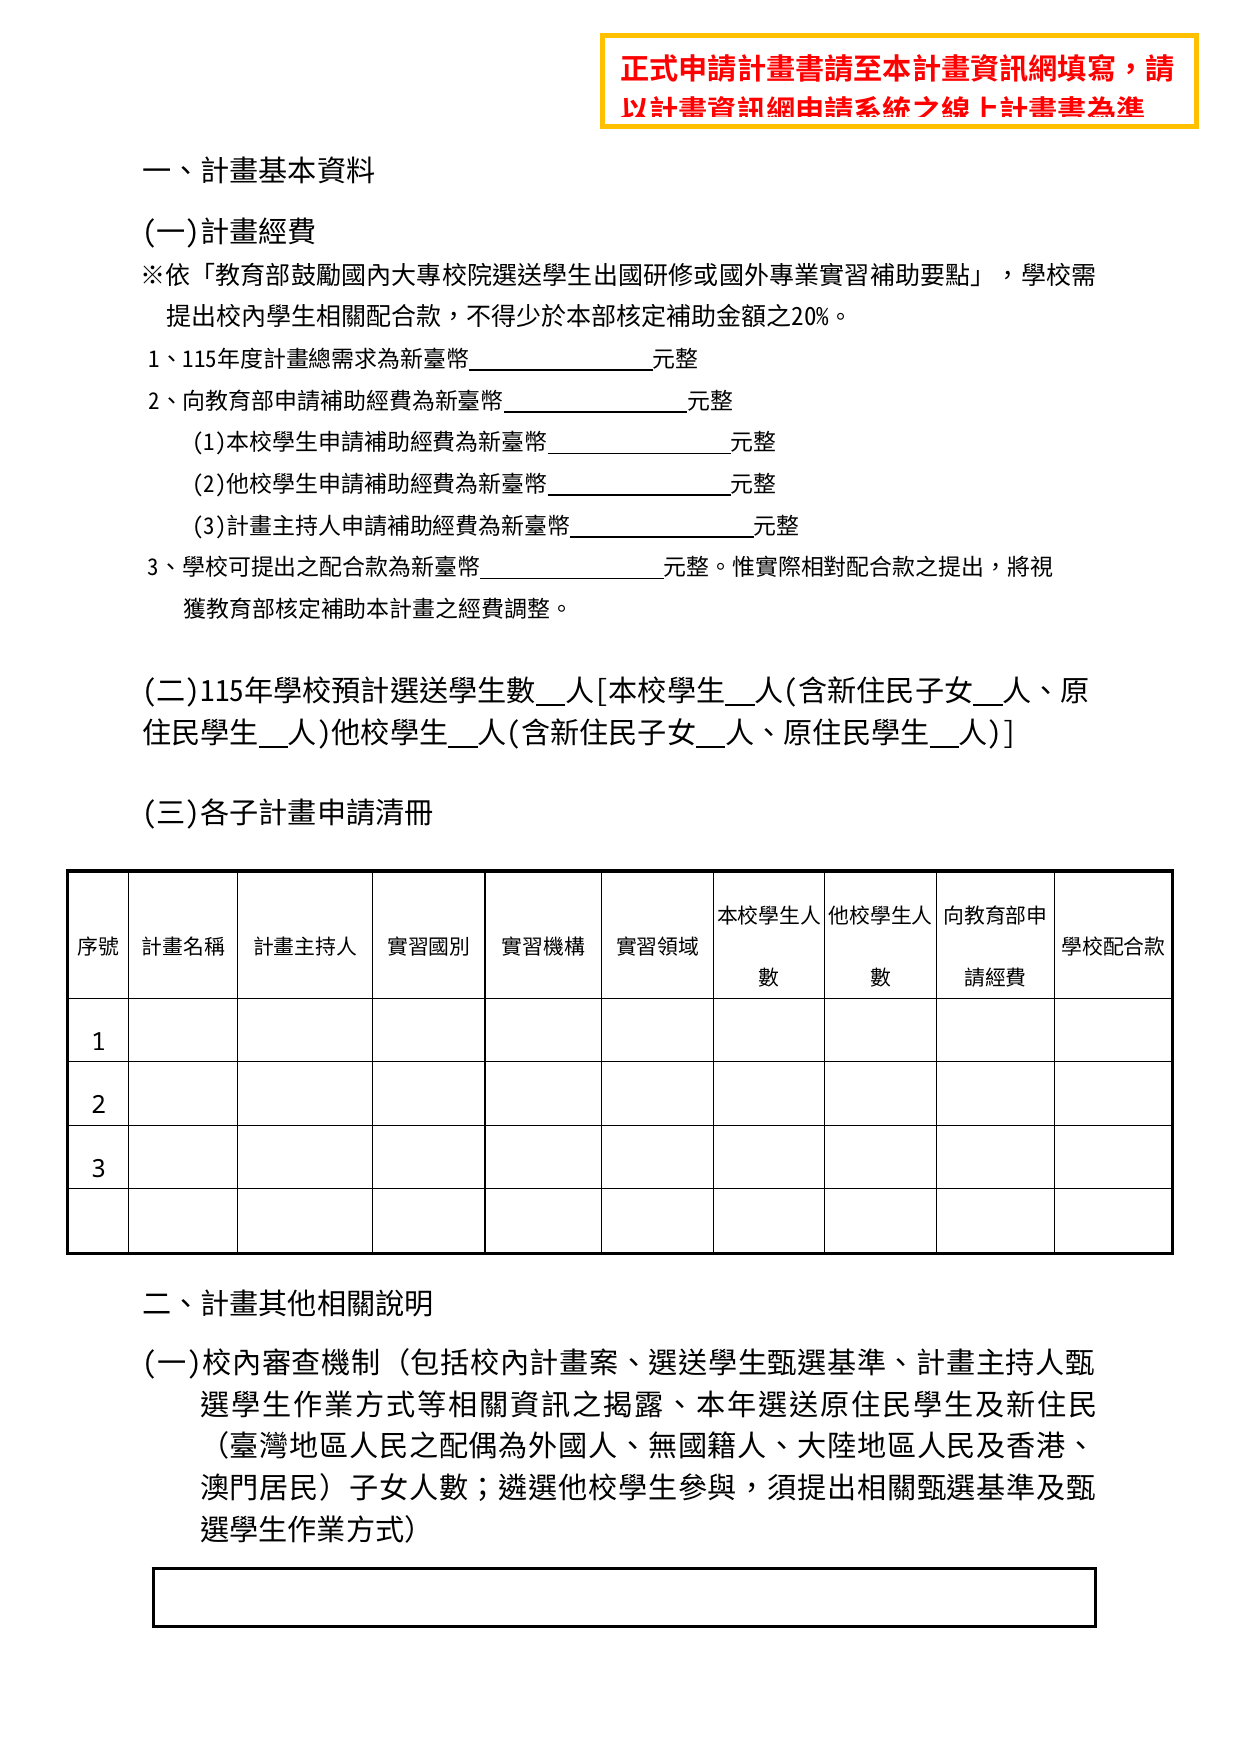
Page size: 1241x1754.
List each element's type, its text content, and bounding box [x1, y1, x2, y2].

table_header 計畫主持人 [238, 873, 372, 997]
table_cell [937, 1126, 1054, 1188]
text (一)校內審查機制（包括校內計畫案、選送學生甄選基準、計畫主持人甄選學生作業方式等相關資訊之揭露、本年選送原住民學生及新住民（臺灣地區人民之配偶為外國人、無國籍人、大陸地區人民及香港、澳門居民）子女人數；遴選他校學生參與，須提出相關甄選基準及甄選學生作業方式） [60, 1340, 1098, 1548]
table_cell [129, 999, 237, 1061]
table_cell [373, 1126, 484, 1188]
table_cell [937, 1062, 1054, 1124]
table_header 實習國別 [373, 873, 484, 997]
table_cell [1055, 1126, 1171, 1188]
table_header 計畫名稱 [129, 873, 237, 997]
text 2、向教育部申請補助經費為新臺幣 元整 [87, 376, 1098, 417]
text 二、計畫其他相關說明 [142, 1288, 1098, 1321]
text ※依「教育部鼓勵國內大專校院選送學生出國研修或國外專業實習補助要點」，學校需提出校內學生相關配合款，不得少於本部核定補助金額之20%。 [81, 251, 1098, 334]
table_cell [1055, 999, 1171, 1061]
table_header 向教育部申請經費 [937, 873, 1054, 997]
text (3)計畫主持人申請補助經費為新臺幣 元整 [131, 501, 1098, 542]
table_header 本校學生人數 [714, 873, 824, 997]
table_cell [129, 1126, 237, 1188]
table_cell [129, 1189, 237, 1252]
table_cell [1055, 1062, 1171, 1124]
table_header 序號 [69, 873, 128, 997]
text (二)115年學校預計選送學生數 人[本校學生 人(含新住民子女 人、原住民學生 人)他校學生 人(含新住民子女 人、原住民學生 人)] [142, 667, 1098, 752]
table_cell [602, 1126, 713, 1188]
table_cell [238, 1189, 372, 1252]
table_cell [238, 999, 372, 1061]
table_cell [825, 1189, 936, 1252]
text 3、學校可提出之配合款為新臺幣 元整。惟實際相對配合款之提出，將視 [142, 542, 1098, 584]
table_cell [937, 1189, 1054, 1252]
table_cell [602, 1062, 713, 1124]
table_cell [129, 1062, 237, 1124]
table_cell [373, 1189, 484, 1252]
table_cell [1055, 1189, 1171, 1252]
table_cell [714, 1189, 824, 1252]
table_cell 2 [69, 1062, 128, 1124]
table_cell [486, 1126, 601, 1188]
text (2)他校學生申請補助經費為新臺幣 元整 [131, 459, 1098, 501]
table_header [155, 1570, 1094, 1624]
table_cell [69, 1189, 128, 1252]
table_header 實習機構 [486, 873, 601, 997]
table_cell 3 [69, 1126, 128, 1188]
table_header 學校配合款 [1055, 873, 1171, 997]
text (三)各子計畫申請清冊 [142, 789, 1098, 832]
table_cell [602, 1189, 713, 1252]
table_cell [825, 1062, 936, 1124]
text (1)本校學生申請補助經費為新臺幣 元整 [131, 417, 1098, 459]
table_cell [486, 1062, 601, 1124]
table_cell [238, 1062, 372, 1124]
table_cell [714, 999, 824, 1061]
table_cell [238, 1126, 372, 1188]
text 1、115年度計畫總需求為新臺幣 元整 [87, 334, 1098, 376]
table_cell [825, 999, 936, 1061]
table_cell [937, 999, 1054, 1061]
text 一、計畫基本資料 [142, 155, 1098, 188]
text (一)計畫經費 [142, 188, 1098, 251]
table_cell [373, 999, 484, 1061]
table_cell 1 [69, 999, 128, 1061]
text 獲教育部核定補助本計畫之經費調整。 [167, 584, 1098, 626]
table_cell [714, 1062, 824, 1124]
table_cell [825, 1126, 936, 1188]
table_cell [714, 1126, 824, 1188]
table_header 他校學生人數 [825, 873, 936, 997]
table_cell [373, 1062, 484, 1124]
table_cell [486, 999, 601, 1061]
table_cell [486, 1189, 601, 1252]
table_cell [602, 999, 713, 1061]
table_header 實習領域 [602, 873, 713, 997]
